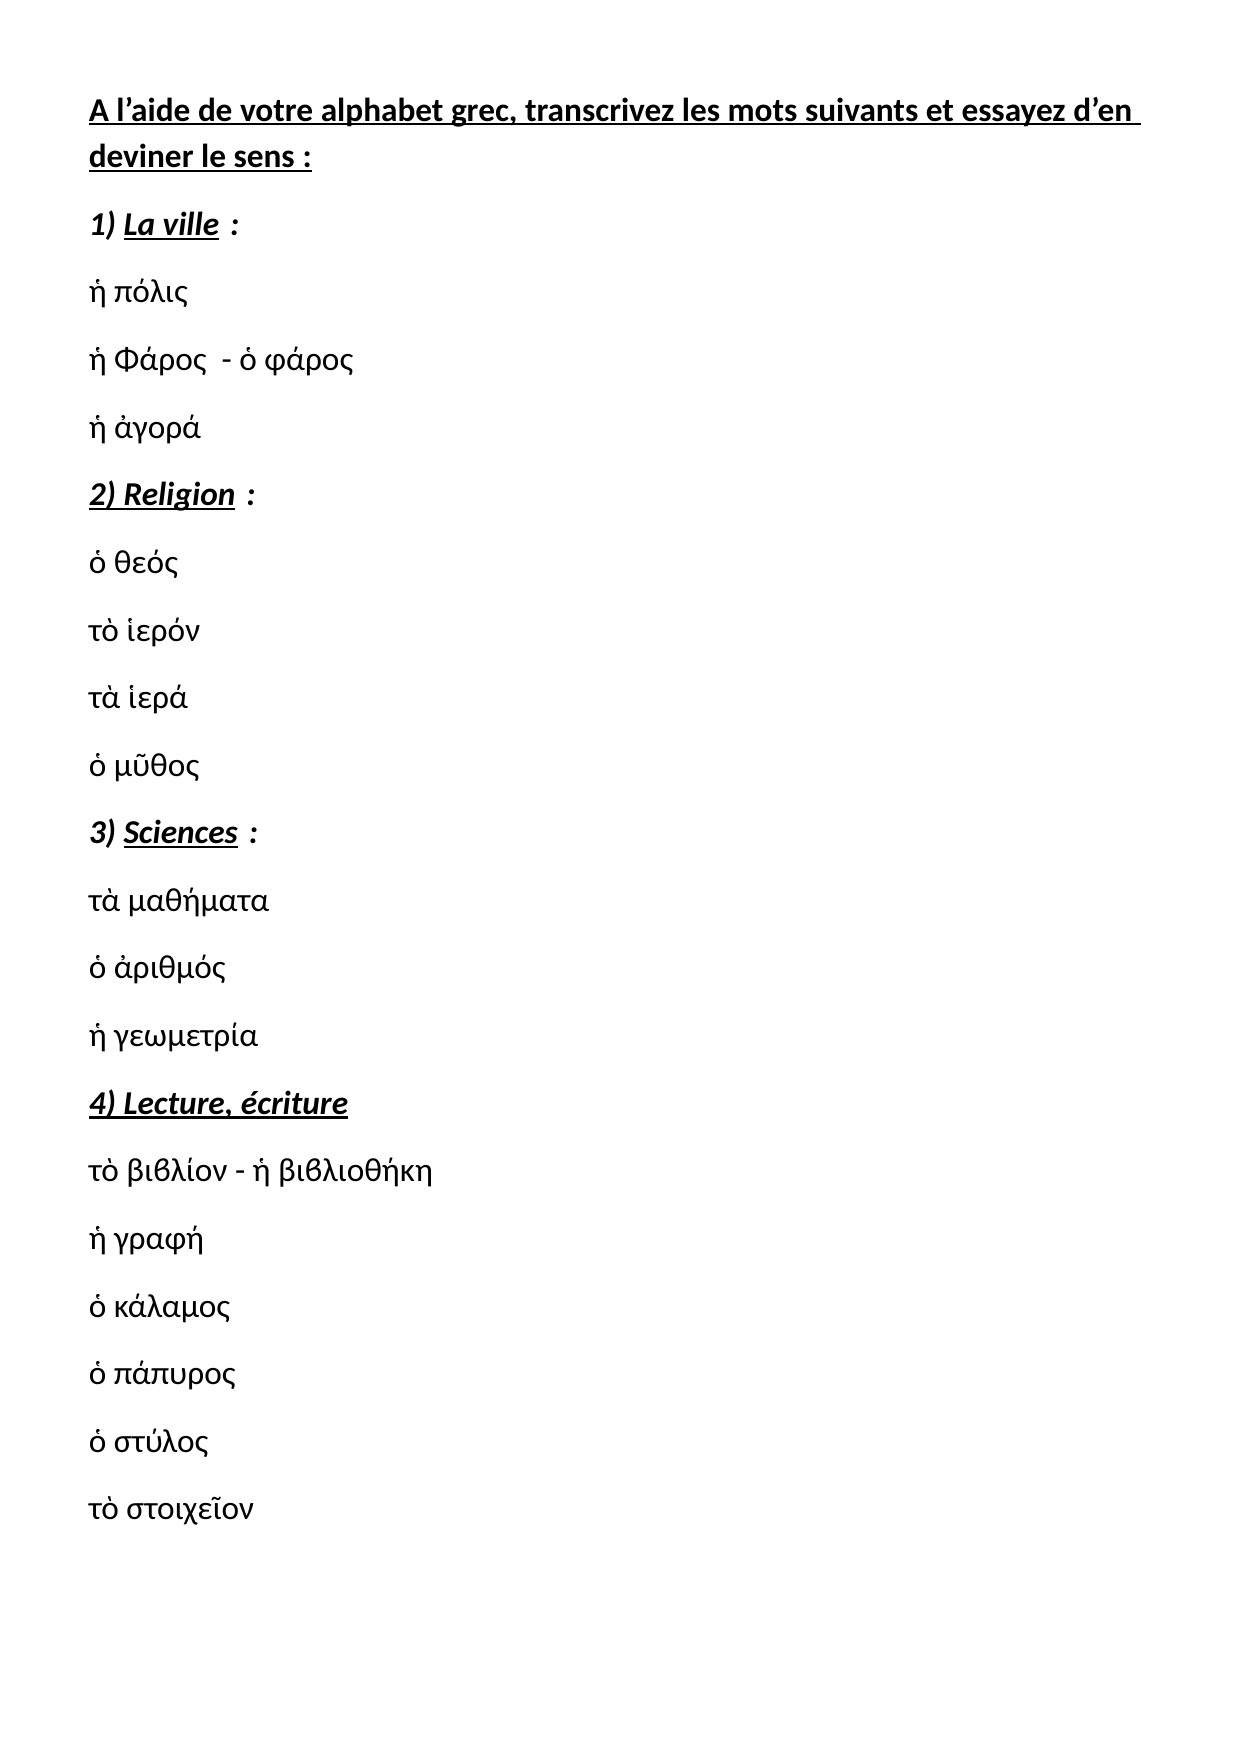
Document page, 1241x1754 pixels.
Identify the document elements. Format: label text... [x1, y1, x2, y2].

text ἡ ἀγορά [88, 406, 1152, 446]
text ὁ μῦθος [88, 744, 1152, 784]
text τὸ ἱερόν [88, 608, 1152, 649]
text ἡ Φάρος - ὁ φάρος [88, 338, 1152, 379]
text ἡ πόλις [88, 271, 1152, 311]
text τὸ βιϐλίον - ἡ βιϐλιοθήκη [88, 1149, 1152, 1190]
text ὁ κάλαμος [88, 1284, 1152, 1325]
text ὁ στύλος [88, 1420, 1152, 1461]
text ἡ γραφή [88, 1217, 1152, 1258]
text τὰ μαθήματα [88, 879, 1152, 920]
text 1) La ville : [88, 203, 1152, 244]
text ἡ γεωμετρία [88, 1014, 1152, 1055]
text ὁ ἀριθμός [88, 947, 1152, 987]
text τὸ στοιχεῖον [88, 1487, 1152, 1528]
text τὰ ἱερά [88, 676, 1152, 717]
text 2) Religion : [88, 473, 1152, 514]
text ὁ πάπυρος [88, 1352, 1152, 1393]
text A l’aide de votre alphabet grec, transcrivez les mots suivants et essayez d’en deviner le sens : [88, 88, 1152, 176]
text ὁ θεός [88, 541, 1152, 582]
text 4) Lecture, écriture [88, 1082, 1152, 1122]
text 3) Sciences : [88, 811, 1152, 852]
